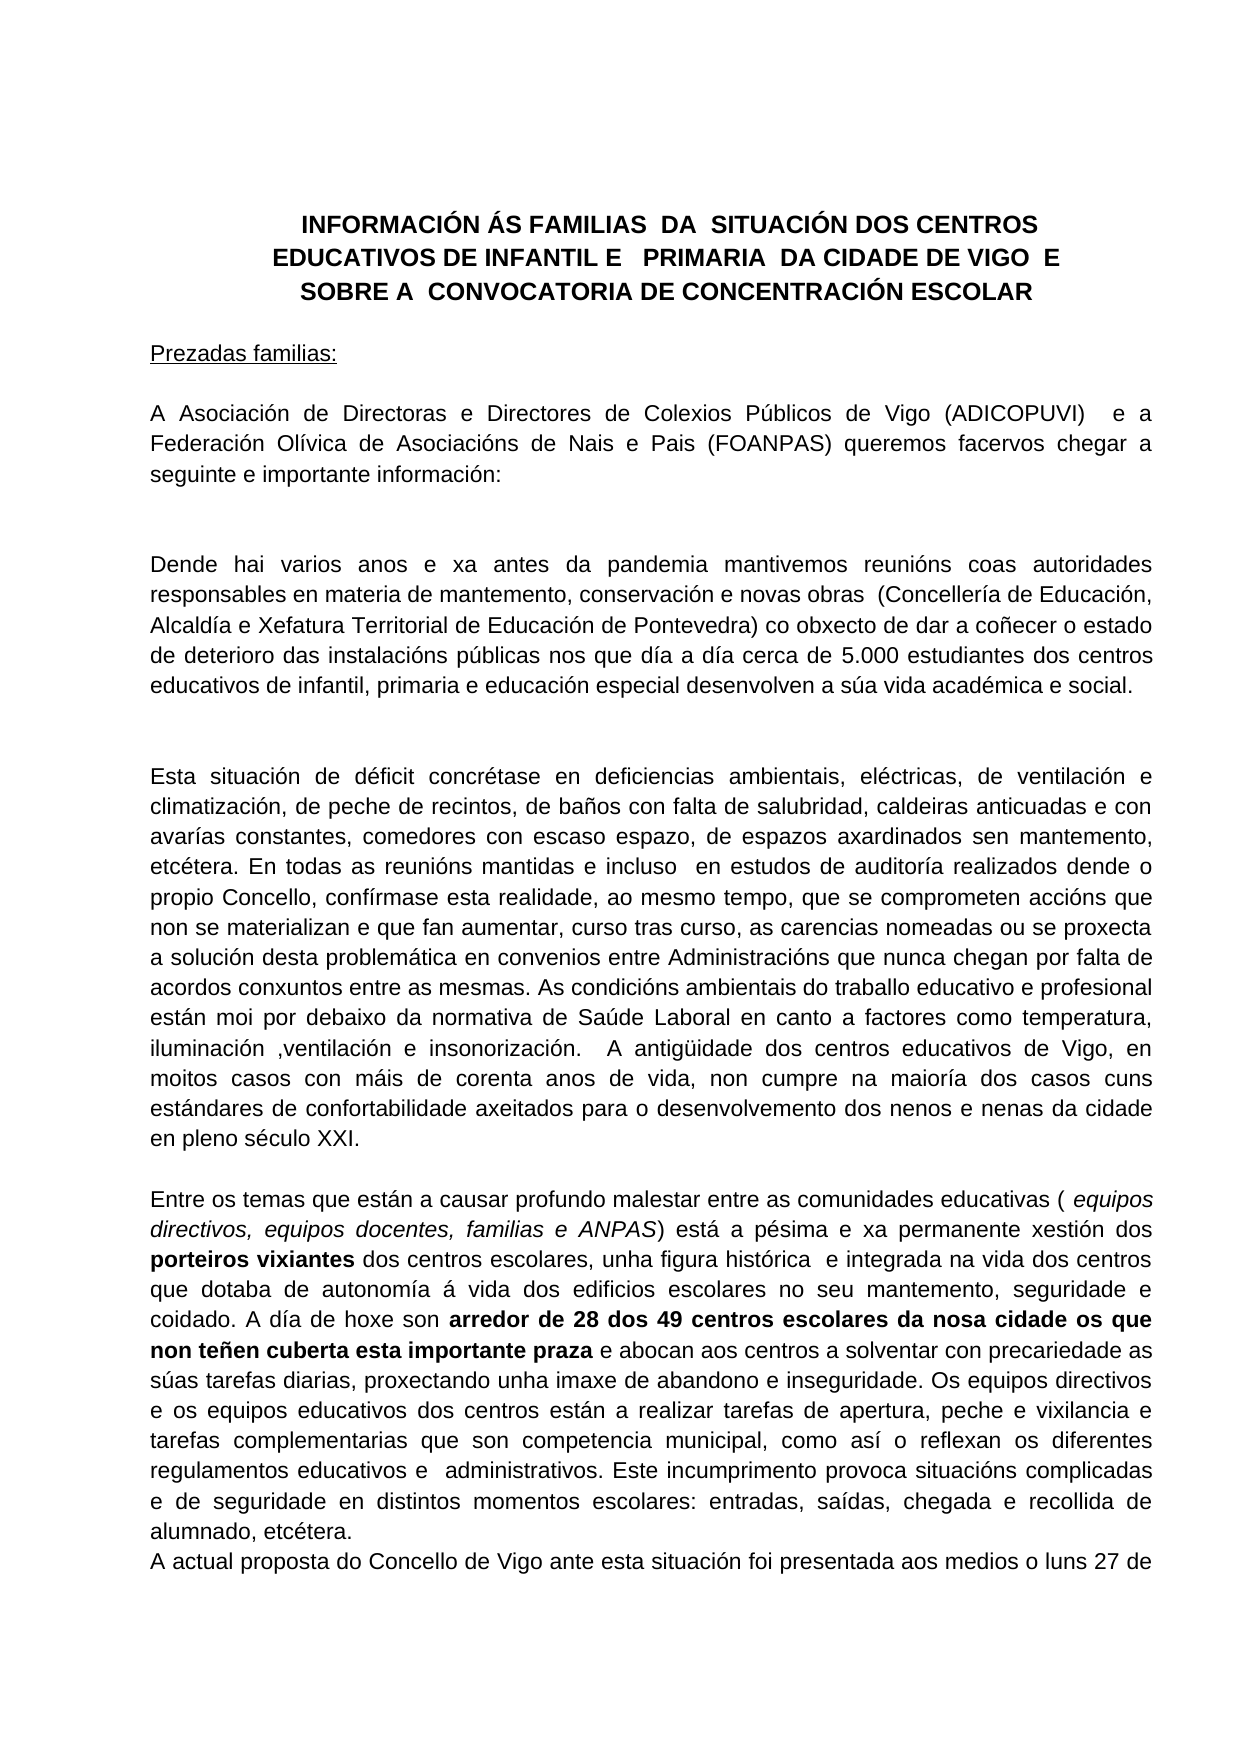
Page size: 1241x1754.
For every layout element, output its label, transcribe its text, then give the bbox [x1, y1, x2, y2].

text EDUCATIVOS DE INFANTIL E PRIMARIA DA CIDADE DE VIGO E [150, 243, 1183, 272]
text Esta situación de déficit concrétase en deficiencias ambientais, eléctricas, de ventilación e climatización, de peche de recintos, de baños con falta de salubridad, caldeiras anticuadas e con avarías constantes, comedores con escaso espazo, de espazos axardinados sen mantemento, etcétera. En todas as reunións mantidas e incluso en estudos de auditoría realizados dende o propio Concello, confírmase esta realidade, ao mesmo tempo, que se comprometen accións que non se materializan e que fan aumentar, curso tras curso, as carencias nomeadas ou se proxecta a solución desta problemática en convenios entre Administracións que nunca chegan por falta de acordos conxuntos entre as mesmas. As condicións ambientais do traballo educativo e profesional están moi por debaixo da normativa de Saúde Laboral en canto a factores como temperatura, iluminación ,ventilación e insonorización. A antigüidade dos centros educativos de Vigo, en moitos casos con máis de corenta anos de vida, non cumpre na maioría dos casos cuns estándares de confortabilidade axeitados para o desenvolvemento dos nenos e nenas da cidade en pleno século XXI. [150, 763, 1153, 1151]
text Entre os temas que están a causar profundo malestar entre as comunidades educativas ( equipos directivos, equipos docentes, familias e ANPAS) está a pésima e xa permanente xestión dos porteiros vixiantes dos centros escolares, unha figura histórica e integrada na vida dos centros que dotaba de autonomía á vida dos edificios escolares no seu mantemento, seguridade e coidado. A día de hoxe son arredor de 28 dos 49 centros escolares da nosa cidade os que non teñen cuberta esta importante praza e abocan aos centros a solventar con precariedade as súas tarefas diarias, proxectando unha imaxe de abandono e inseguridade. Os equipos directivos e os equipos educativos dos centros están a realizar tarefas de apertura, peche e vixilancia e tarefas complementarias que son competencia municipal, como así o reflexan os diferentes regulamentos educativos e administrativos. Este incumprimento provoca situacións complicadas e de seguridade en distintos momentos escolares: entradas, saídas, chegada e recollida de alumnado, etcétera. [150, 1186, 1153, 1544]
text Dende hai varios anos e xa antes da pandemia mantivemos reunións coas autoridades responsables en materia de mantemento, conservación e novas obras (Concellería de Educación, Alcaldía e Xefatura Territorial de Educación de Pontevedra) co obxecto de dar a coñecer o estado de deterioro das instalacións públicas nos que día a día cerca de 5.000 estudiantes dos centros educativos de infantil, primaria e educación especial desenvolven a súa vida académica e social. [150, 551, 1153, 698]
text A actual proposta do Concello de Vigo ante esta situación foi presentada aos medios o luns 27 de [150, 1548, 1153, 1574]
text SOBRE A CONVOCATORIA DE CONCENTRACIÓN ESCOLAR [150, 276, 1183, 305]
text Prezadas familias: [150, 340, 1090, 366]
text A Asociación de Directoras e Directores de Colexios Públicos de Vigo (ADICOPUVI) e a Federación Olívica de Asociacións de Nais e Pais (FOANPAS) queremos facervos chegar a seguinte e importante información: [150, 400, 1153, 487]
text INFORMACIÓN ÁS FAMILIAS DA SITUACIÓN DOS CENTROS [150, 210, 1183, 239]
